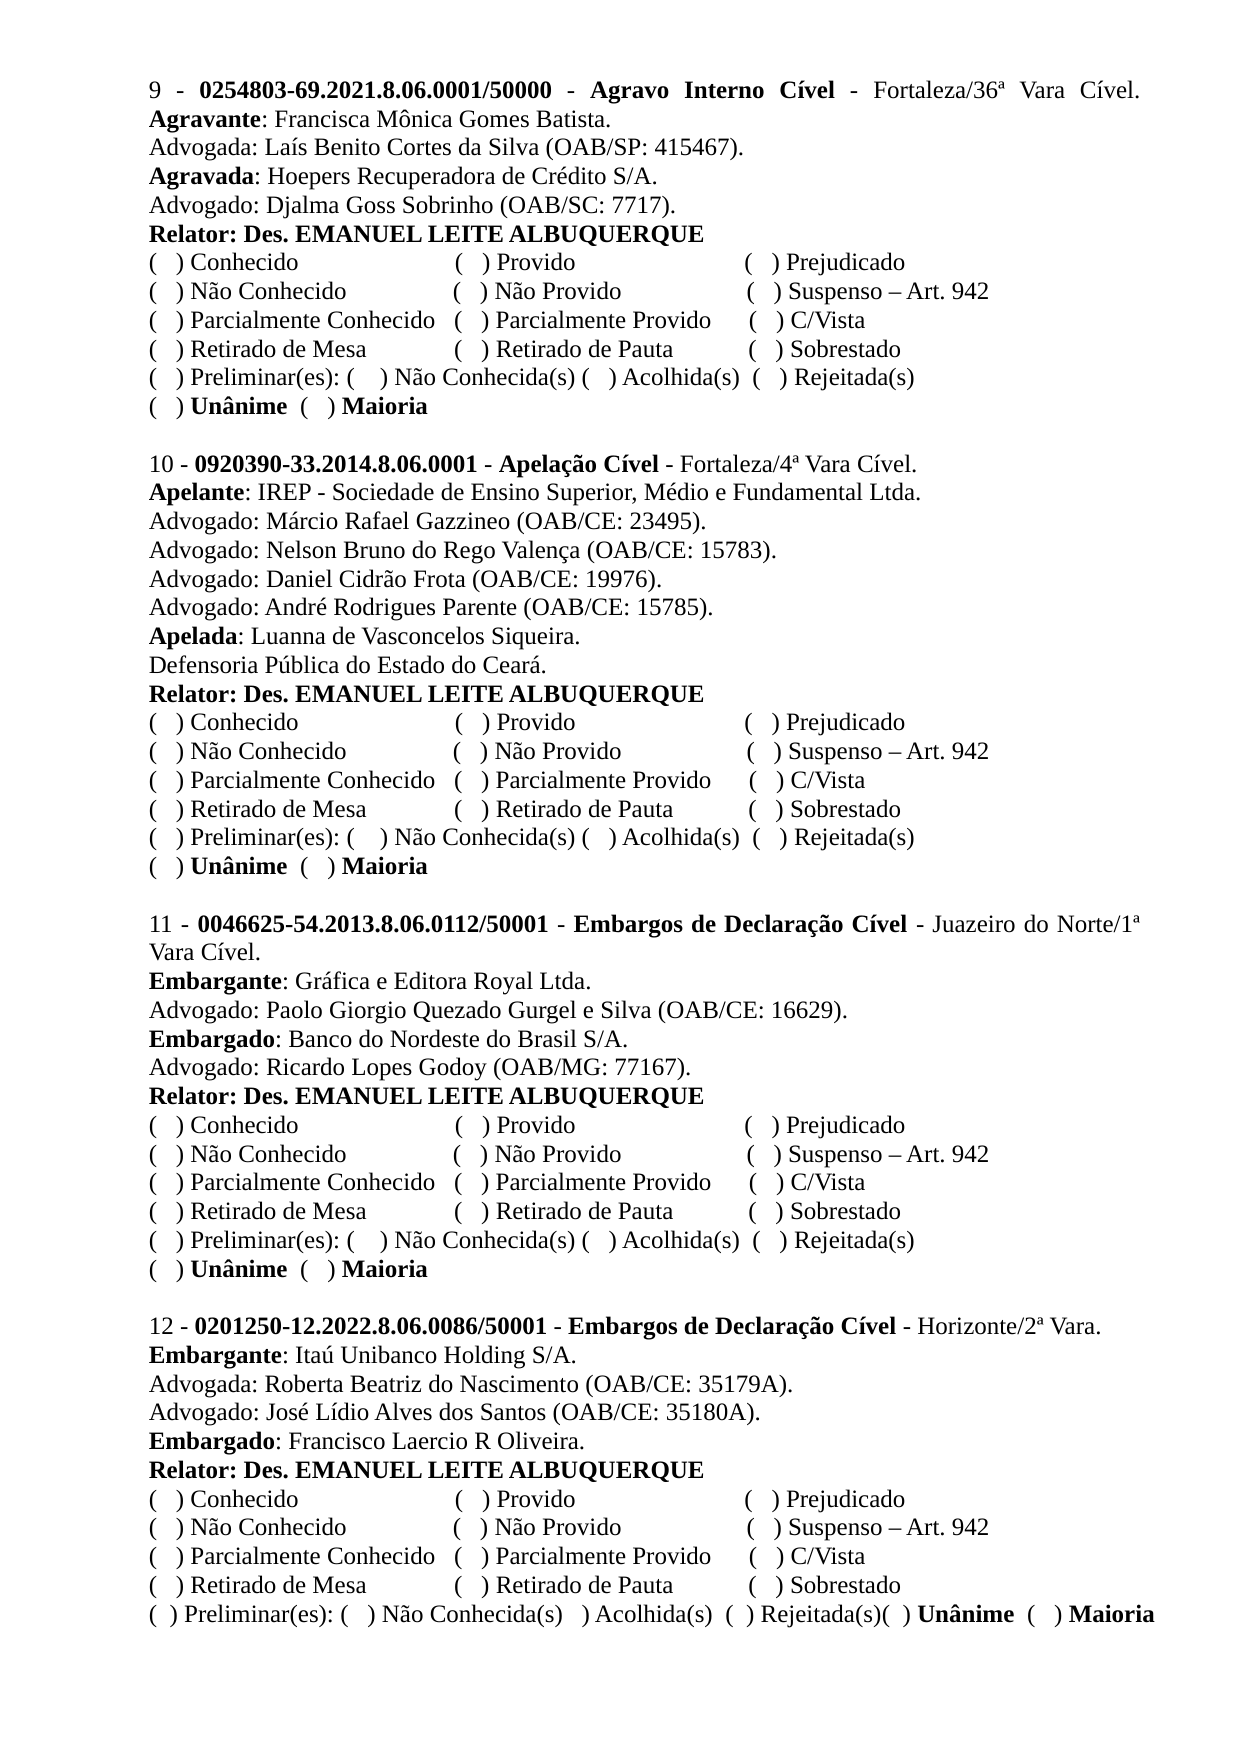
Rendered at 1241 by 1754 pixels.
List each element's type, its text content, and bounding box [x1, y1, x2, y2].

text ( ) Retirado de Mesa ( ) Retirado de Pauta ( ) Sobrestado [148, 1196, 1158, 1225]
text Defensoria Pública do Estado do Ceará. [148, 650, 1141, 679]
text Advogado: André Rodrigues Parente (OAB/CE: 15785). [148, 592, 1141, 621]
text 12 - 0201250-12.2022.8.06.0086/50001 - Embargos de Declaração Cível - Horizonte/2ª Vara. [148, 1311, 1141, 1340]
text 10 - 0920390-33.2014.8.06.0001 - Apelação Cível - Fortaleza/4ª Vara Cível. [148, 449, 1141, 477]
text ( ) Parcialmente Conhecido ( ) Parcialmente Provido ( ) C/Vista [148, 765, 1158, 794]
text Advogado: Márcio Rafael Gazzineo (OAB/CE: 23495). [148, 506, 1141, 535]
text ( ) Preliminar(es): ( ) Não Conhecida(s) ( ) Acolhida(s) ( ) Rejeitada(s) [148, 1225, 1158, 1254]
text 11 - 0046625-54.2013.8.06.0112/50001 - Embargos de Declaração Cível - Juazeiro do Norte/1ª Vara Cível. [148, 909, 1141, 966]
text ( ) Preliminar(es): ( ) Não Conhecida(s) ( ) Acolhida(s) ( ) Rejeitada(s) [148, 822, 1158, 851]
text Advogada: Roberta Beatriz do Nascimento (OAB/CE: 35179A). [148, 1369, 1141, 1397]
text ( ) Parcialmente Conhecido ( ) Parcialmente Provido ( ) C/Vista [148, 305, 1158, 334]
text Relator: Des. EMANUEL LEITE ALBUQUERQUE [148, 679, 1141, 707]
text ( ) Não Conhecido ( ) Não Provido ( ) Suspenso – Art. 942 [148, 276, 1158, 305]
text Embargado: Banco do Nordeste do Brasil S/A. [148, 1024, 1141, 1052]
text Apelada: Luanna de Vasconcelos Siqueira. [148, 621, 1141, 650]
text ( ) Não Conhecido ( ) Não Provido ( ) Suspenso – Art. 942 [148, 1139, 1158, 1167]
text Embargante: Gráfica e Editora Royal Ltda. [148, 966, 1141, 995]
text Advogado: Ricardo Lopes Godoy (OAB/MG: 77167). [148, 1052, 1141, 1081]
text Advogado: José Lídio Alves dos Santos (OAB/CE: 35180A). [148, 1397, 1141, 1426]
text ( ) Não Conhecido ( ) Não Provido ( ) Suspenso – Art. 942 [148, 736, 1158, 765]
text Advogado: Nelson Bruno do Rego Valença (OAB/CE: 15783). [148, 535, 1141, 564]
text ( ) Não Conhecido ( ) Não Provido ( ) Suspenso – Art. 942 [148, 1512, 1158, 1541]
text Advogado: Paolo Giorgio Quezado Gurgel e Silva (OAB/CE: 16629). [148, 995, 1141, 1024]
text Advogado: Djalma Goss Sobrinho (OAB/SC: 7717). [148, 190, 1141, 219]
text ( ) Conhecido ( ) Provido ( ) Prejudicado [148, 707, 1141, 736]
text 9 - 0254803-69.2021.8.06.0001/50000 - Agravo Interno Cível - Fortaleza/36ª Vara Cível. Agravante: Francisca Mônica Gomes Batista. [148, 75, 1141, 132]
text Embargado: Francisco Laercio R Oliveira. [148, 1426, 1141, 1455]
text ( ) Retirado de Mesa ( ) Retirado de Pauta ( ) Sobrestado [148, 334, 1158, 362]
text Relator: Des. EMANUEL LEITE ALBUQUERQUE [148, 219, 1141, 247]
text ( ) Retirado de Mesa ( ) Retirado de Pauta ( ) Sobrestado [148, 1570, 1158, 1599]
text ( ) Unânime ( ) Maioria [148, 391, 1158, 420]
text Embargante: Itaú Unibanco Holding S/A. [148, 1340, 1141, 1369]
text ( ) Unânime ( ) Maioria [148, 1254, 1158, 1282]
text ( ) Conhecido ( ) Provido ( ) Prejudicado [148, 1110, 1141, 1139]
text ( ) Unânime ( ) Maioria [148, 851, 1158, 880]
text ( ) Conhecido ( ) Provido ( ) Prejudicado [148, 1484, 1141, 1512]
text ( ) Preliminar(es): ( ) Não Conhecida(s) ) Acolhida(s) ( ) Rejeitada(s)( ) Unânime ( ) Maioria [148, 1599, 1158, 1627]
text Apelante: IREP - Sociedade de Ensino Superior, Médio e Fundamental Ltda. [148, 477, 1141, 506]
text Agravada: Hoepers Recuperadora de Crédito S/A. [148, 161, 1141, 190]
text ( ) Parcialmente Conhecido ( ) Parcialmente Provido ( ) C/Vista [148, 1541, 1158, 1570]
text Advogada: Laís Benito Cortes da Silva (OAB/SP: 415467). [148, 132, 1141, 161]
text Relator: Des. EMANUEL LEITE ALBUQUERQUE [148, 1455, 1141, 1484]
text ( ) Preliminar(es): ( ) Não Conhecida(s) ( ) Acolhida(s) ( ) Rejeitada(s) [148, 362, 1158, 391]
text Relator: Des. EMANUEL LEITE ALBUQUERQUE [148, 1081, 1141, 1110]
text ( ) Retirado de Mesa ( ) Retirado de Pauta ( ) Sobrestado [148, 794, 1158, 822]
text ( ) Parcialmente Conhecido ( ) Parcialmente Provido ( ) C/Vista [148, 1167, 1158, 1196]
text ( ) Conhecido ( ) Provido ( ) Prejudicado [148, 247, 1141, 276]
text Advogado: Daniel Cidrão Frota (OAB/CE: 19976). [148, 564, 1141, 592]
